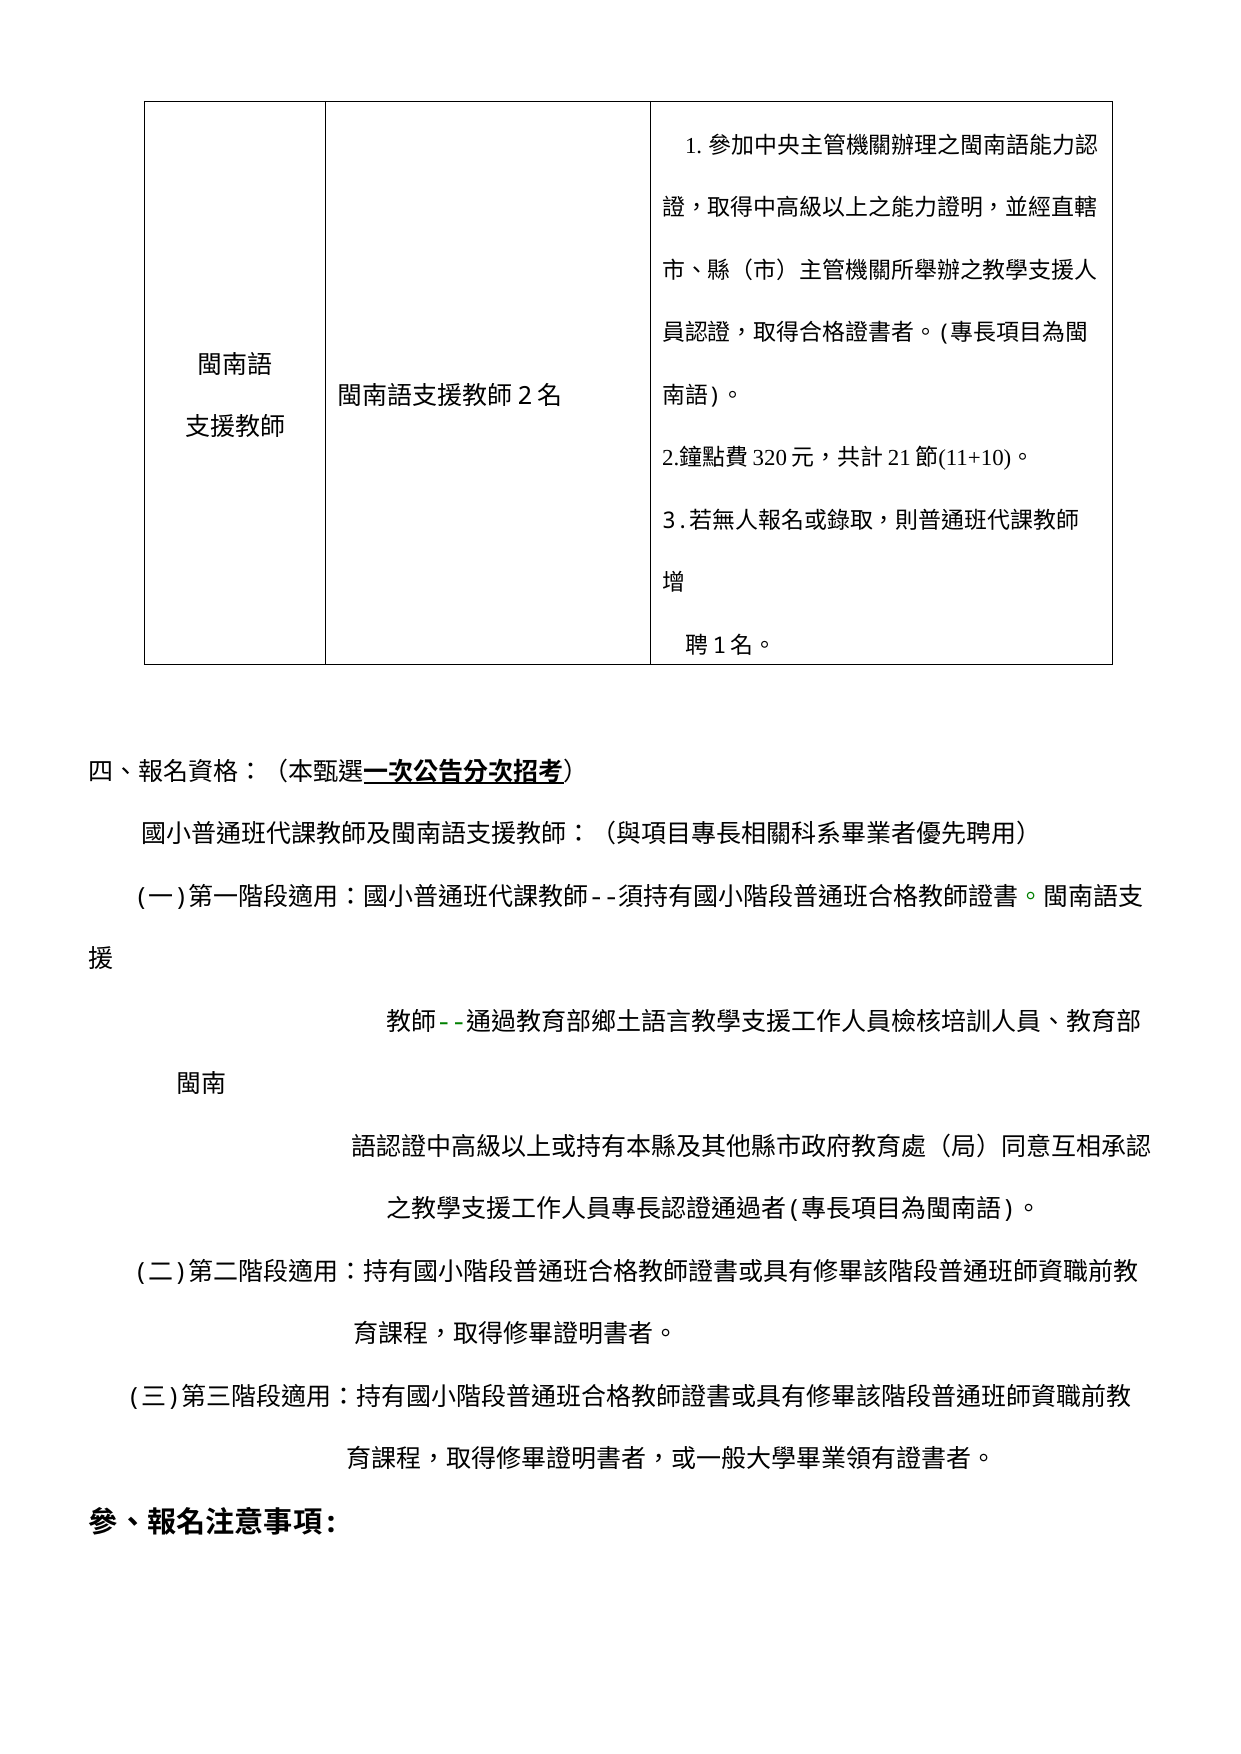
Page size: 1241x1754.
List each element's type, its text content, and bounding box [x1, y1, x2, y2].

table_cell 閩南語支援教師2名 [326, 102, 650, 664]
text 語認證中高級以上或持有本縣及其他縣市政府教育處（局）同意互相承認 [176, 1103, 1152, 1165]
text (一)第一階段適用：國小普通班代課教師--須持有國小階段普通班合格教師證書。閩南語支援 [89, 853, 1152, 978]
text 之教學支援工作人員專長認證通過者(專長項目為閩南語)。 [176, 1165, 1152, 1228]
text (二)第二階段適用：持有國小階段普通班合格教師證書或具有修畢該階段普通班師資職前教育課程，取得修畢證明書者。 [103, 1228, 1152, 1353]
table_cell 閩南語 支援教師 [145, 102, 325, 664]
table_cell 1. 參加中央主管機關辦理之閩南語能力認證，取得中高級以上之能力證明，並經直轄市、縣（市）主管機關所舉辦之教學支援人員認證，取得合格證書者。(專長項目為閩南語)。 2.鐘點費320元，共計21節(11+10)。 3.若無人報名或錄取，則普通班代課教師增 聘1名。 [651, 102, 1112, 664]
text 參、報名注意事項: [89, 1478, 1152, 1540]
text 四、報名資格：（本甄選一次公告分次招考） [89, 728, 1152, 790]
text 國小普通班代課教師及閩南語支援教師：（與項目專長相關科系畢業者優先聘用） [96, 790, 1152, 853]
text 教師--通過教育部鄉土語言教學支援工作人員檢核培訓人員、教育部閩南 [176, 978, 1152, 1103]
text (三)第三階段適用：持有國小階段普通班合格教師證書或具有修畢該階段普通班師資職前教育課程，取得修畢證明書者，或一般大學畢業領有證書者。 [96, 1353, 1152, 1478]
